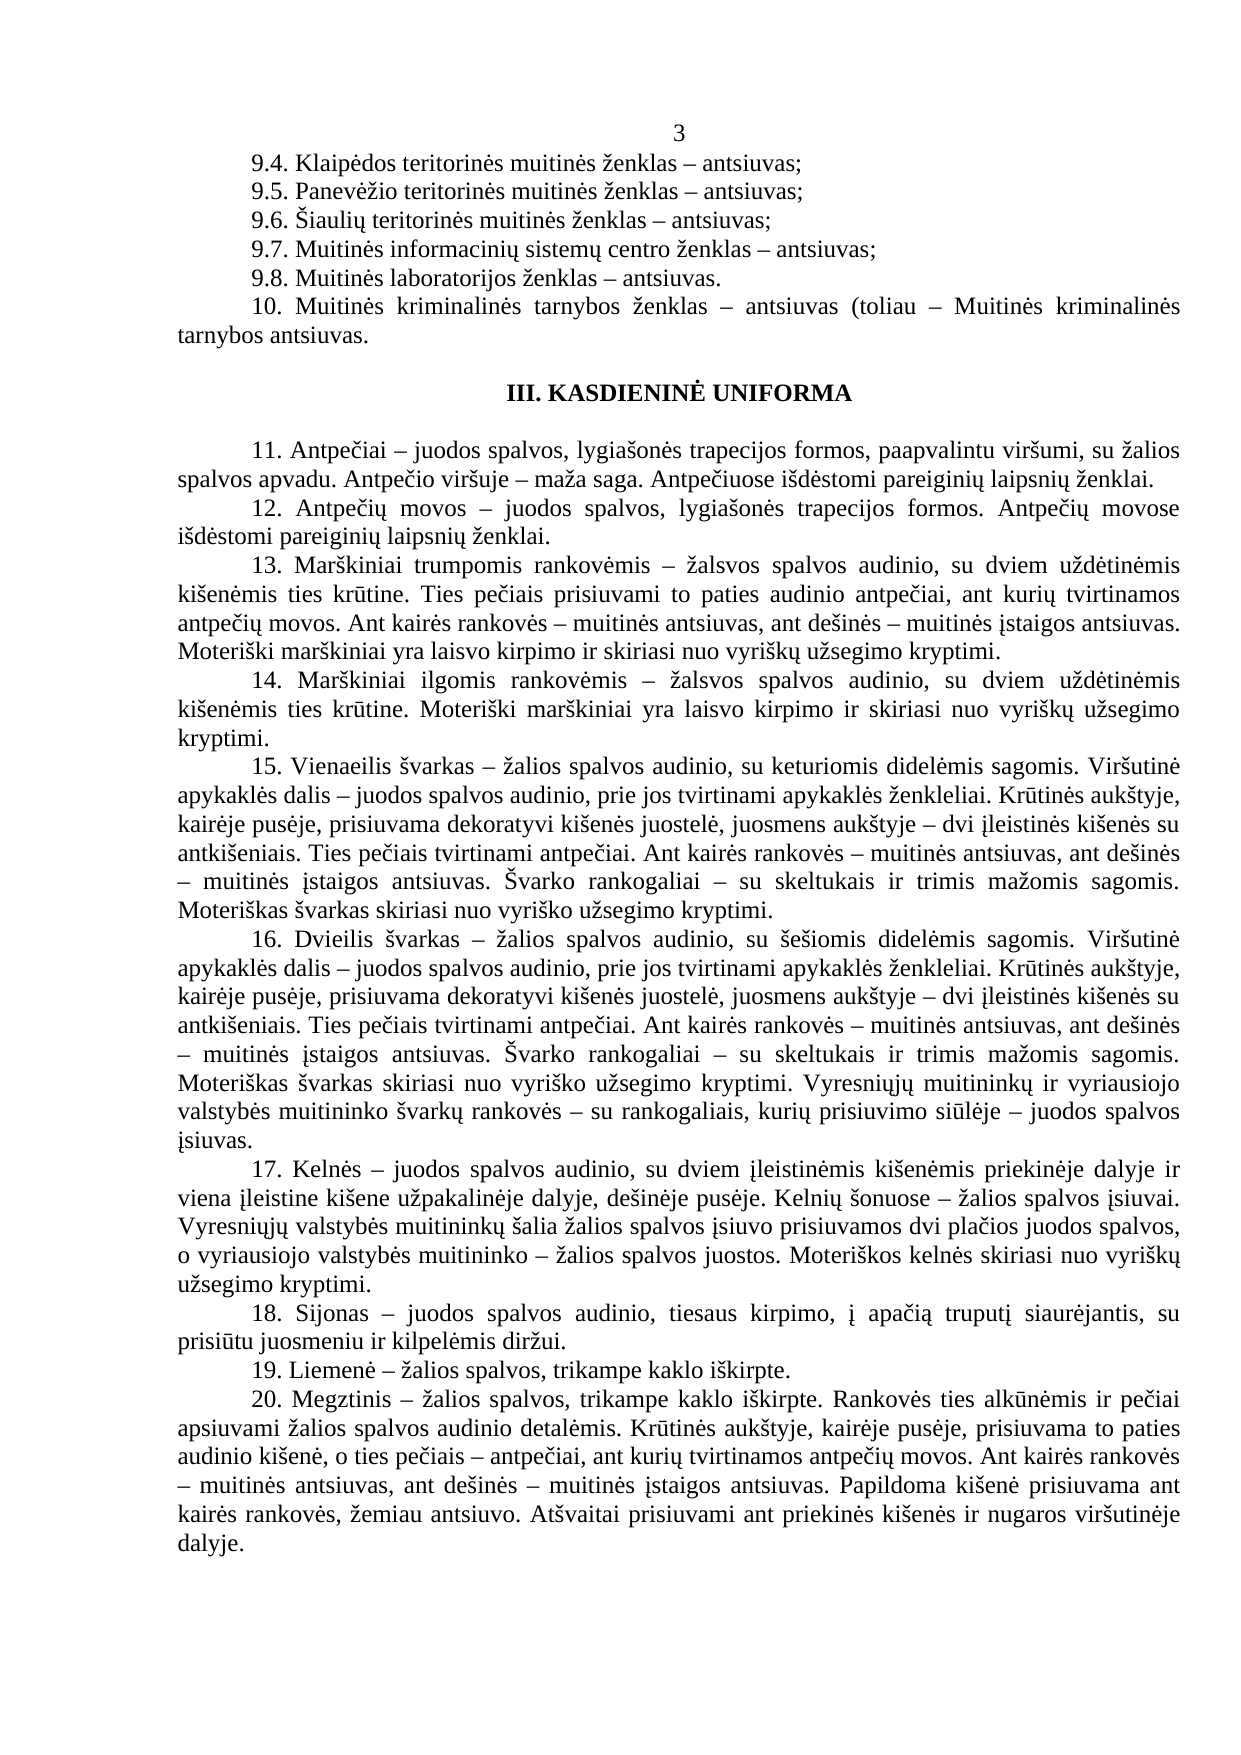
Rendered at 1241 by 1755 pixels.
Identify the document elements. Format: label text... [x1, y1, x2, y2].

text 18. Sijonas – juodos spalvos audinio, tiesaus kirpimo, į apačią truputį siaurėjantis, su prisiūtu juosmeniu ir kilpelėmis diržui. [177, 1298, 1181, 1355]
text 17. Kelnės – juodos spalvos audinio, su dviem įleistinėmis kišenėmis priekinėje dalyje ir viena įleistine kišene užpakalinėje dalyje, dešinėje pusėje. Kelnių šonuose – žalios spalvos įsiuvai. Vyresniųjų valstybės muitininkų šalia žalios spalvos įsiuvo prisiuvamos dvi plačios juodos spalvos, o vyriausiojo valstybės muitininko – žalios spalvos juostos. Moteriškos kelnės skiriasi nuo vyriškų užsegimo kryptimi. [177, 1154, 1181, 1298]
text 16. Dvieilis švarkas – žalios spalvos audinio, su šešiomis didelėmis sagomis. Viršutinė apykaklės dalis – juodos spalvos audinio, prie jos tvirtinami apykaklės ženkleliai. Krūtinės aukštyje, kairėje pusėje, prisiuvama dekoratyvi kišenės juostelė, juosmens aukštyje – dvi įleistinės kišenės su antkišeniais. Ties pečiais tvirtinami antpečiai. Ant kairės rankovės – muitinės antsiuvas, ant dešinės – muitinės įstaigos antsiuvas. Švarko rankogaliai – su skeltukais ir trimis mažomis sagomis. Moteriškas švarkas skiriasi nuo vyriško užsegimo kryptimi. Vyresniųjų muitininkų ir vyriausiojo valstybės muitininko švarkų rankovės – su rankogaliais, kurių prisiuvimo siūlėje – juodos spalvos įsiuvas. [177, 924, 1181, 1154]
text 9.4. Klaipėdos teritorinės muitinės ženklas – antsiuvas; [177, 148, 1181, 176]
text 19. Liemenė – žalios spalvos, trikampe kaklo iškirpte. [177, 1355, 1181, 1384]
text 9.8. Muitinės laboratorijos ženklas – antsiuvas. [177, 263, 1181, 291]
text 9.7. Muitinės informacinių sistemų centro ženklas – antsiuvas; [177, 234, 1181, 263]
text 9.5. Panevėžio teritorinės muitinės ženklas – antsiuvas; [177, 176, 1181, 205]
text III. KASDIENINĖ UNIFORMA [177, 378, 1181, 406]
text 13. Marškiniai trumpomis rankovėmis – žalsvos spalvos audinio, su dviem uždėtinėmis kišenėmis ties krūtine. Ties pečiais prisiuvami to paties audinio antpečiai, ant kurių tvirtinamos antpečių movos. Ant kairės rankovės – muitinės antsiuvas, ant dešinės – muitinės įstaigos antsiuvas. Moteriški marškiniai yra laisvo kirpimo ir skiriasi nuo vyriškų užsegimo kryptimi. [177, 550, 1181, 665]
text 15. Vienaeilis švarkas – žalios spalvos audinio, su keturiomis didelėmis sagomis. Viršutinė apykaklės dalis – juodos spalvos audinio, prie jos tvirtinami apykaklės ženkleliai. Krūtinės aukštyje, kairėje pusėje, prisiuvama dekoratyvi kišenės juostelė, juosmens aukštyje – dvi įleistinės kišenės su antkišeniais. Ties pečiais tvirtinami antpečiai. Ant kairės rankovės – muitinės antsiuvas, ant dešinės – muitinės įstaigos antsiuvas. Švarko rankogaliai – su skeltukais ir trimis mažomis sagomis. Moteriškas švarkas skiriasi nuo vyriško užsegimo kryptimi. [177, 751, 1181, 924]
text 12. Antpečių movos – juodos spalvos, lygiašonės trapecijos formos. Antpečių movose išdėstomi pareiginių laipsnių ženklai. [177, 493, 1181, 550]
text 11. Antpečiai – juodos spalvos, lygiašonės trapecijos formos, paapvalintu viršumi, su žalios spalvos apvadu. Antpečio viršuje – maža saga. Antpečiuose išdėstomi pareiginių laipsnių ženklai. [177, 435, 1181, 493]
text 20. Megztinis – žalios spalvos, trikampe kaklo iškirpte. Rankovės ties alkūnėmis ir pečiai apsiuvami žalios spalvos audinio detalėmis. Krūtinės aukštyje, kairėje pusėje, prisiuvama to paties audinio kišenė, o ties pečiais – antpečiai, ant kurių tvirtinamos antpečių movos. Ant kairės rankovės – muitinės antsiuvas, ant dešinės – muitinės įstaigos antsiuvas. Papildoma kišenė prisiuvama ant kairės rankovės, žemiau antsiuvo. Atšvaitai prisiuvami ant priekinės kišenės ir nugaros viršutinėje dalyje. [177, 1384, 1181, 1556]
text 10. Muitinės kriminalinės tarnybos ženklas – antsiuvas (toliau – Muitinės kriminalinės tarnybos antsiuvas. [177, 291, 1181, 349]
text 14. Marškiniai ilgomis rankovėmis – žalsvos spalvos audinio, su dviem uždėtinėmis kišenėmis ties krūtine. Moteriški marškiniai yra laisvo kirpimo ir skiriasi nuo vyriškų užsegimo kryptimi. [177, 665, 1181, 751]
text 9.6. Šiaulių teritorinės muitinės ženklas – antsiuvas; [177, 205, 1181, 234]
